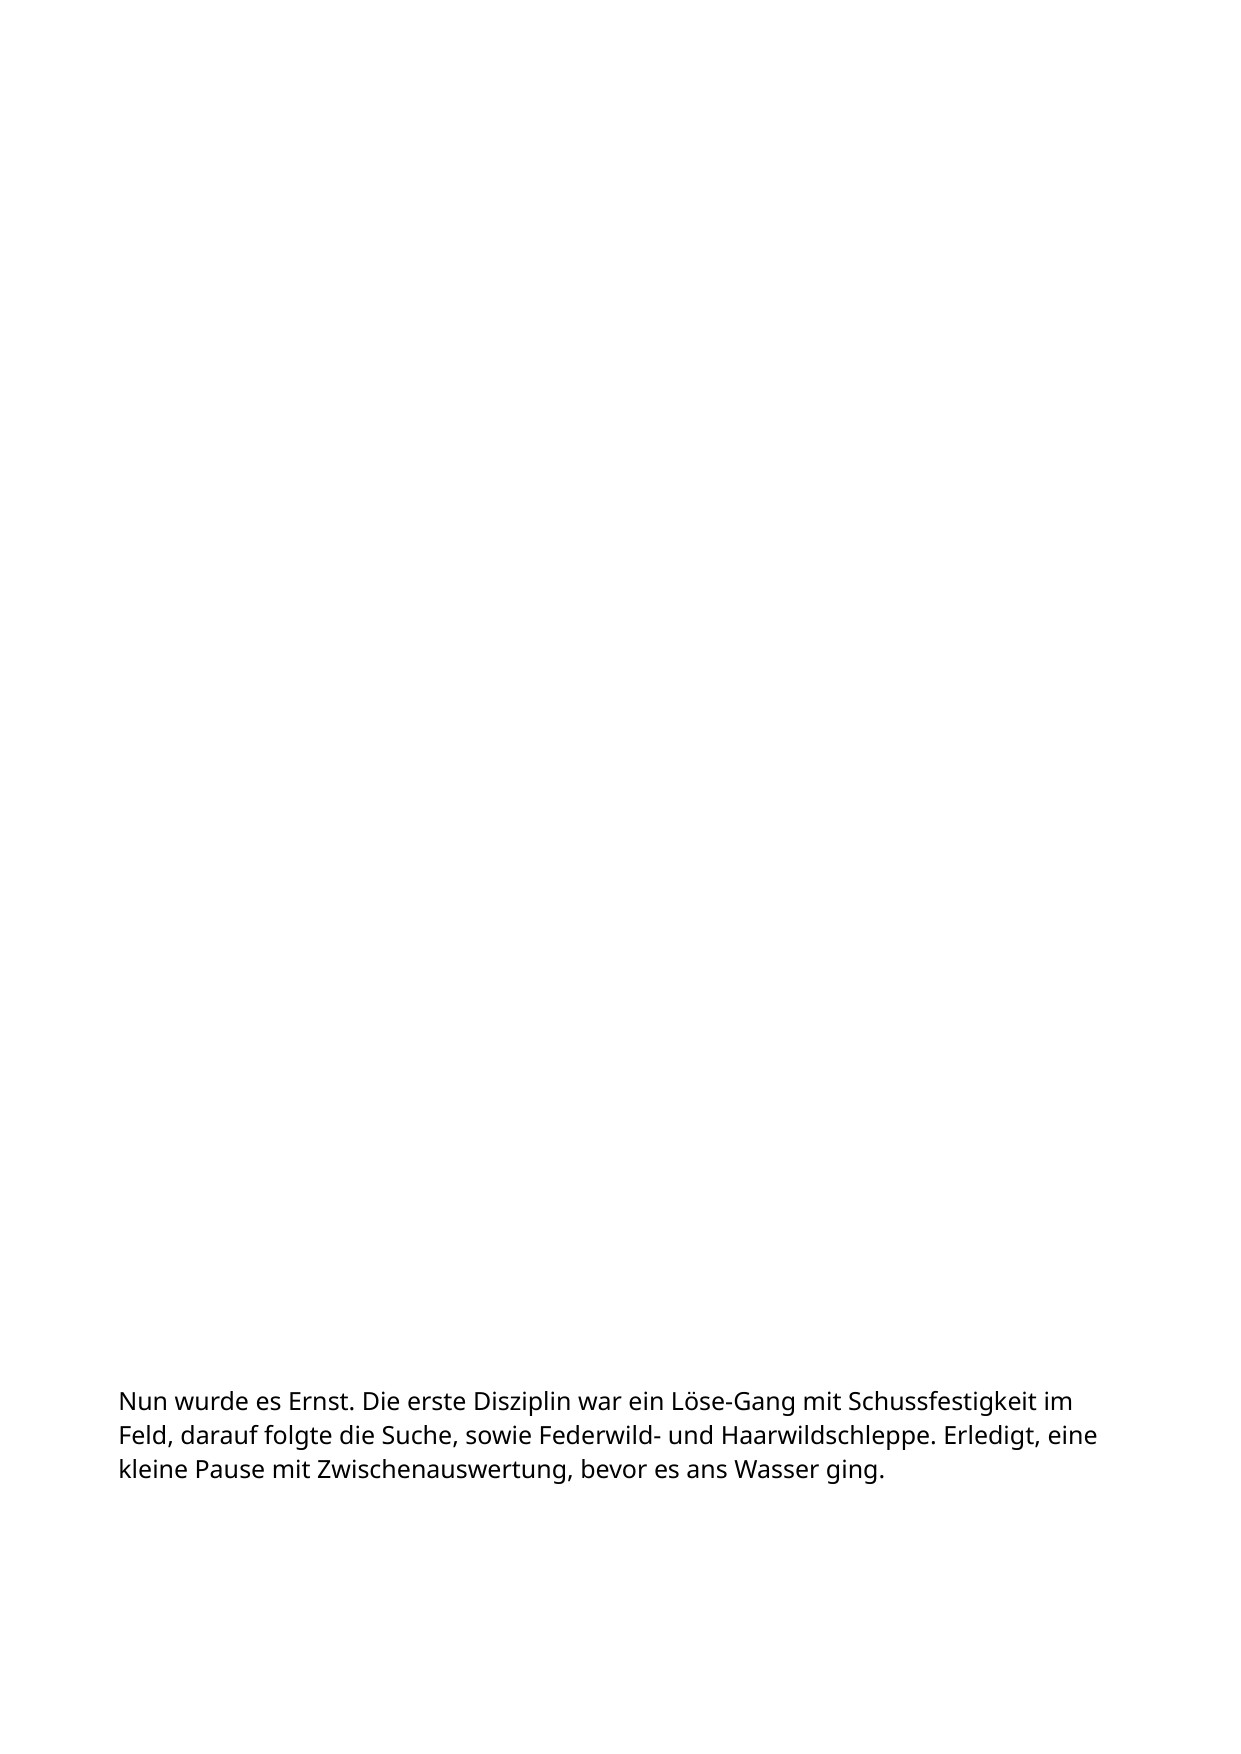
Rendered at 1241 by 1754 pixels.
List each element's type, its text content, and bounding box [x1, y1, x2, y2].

text Hallo liebe Freunde des Deutsch Langhaar am 2. September fand unsere Herbstzuchtprüfung in den Revieren um Schönfeld statt. 14 Gespanne hatten sich angemeldet und reisten auch an. Bei super Prüfungswetter trafen sich die Teilnehmer, Richter, Richteranwärter und Zuschauer am Teich bei Schönfeldt Muehlen-Eichsen. Nach einer Richterbesprechung mit anschließender Begrüßung der Gespanne (eine bunte Mischung von DL, DD, DK, DSt, KLM) ging es an die Gruppeneinteilung. Nach Aufteilung der Gruppen wurden Papiere und Chip-Nummer überprüft, bevor es gruppenweise in die Reviere ging. Nun wurde es Ernst. Die erste Disziplin war ein Löse-Gang mit Schussfestigkeit im Feld, darauf folgte die Suche, sowie Federwild- und Haarwildschleppe. Erledigt, eine kleine Pause mit Zwischenauswertung, bevor es ans Wasser ging. [118, 118, 1122, 1514]
